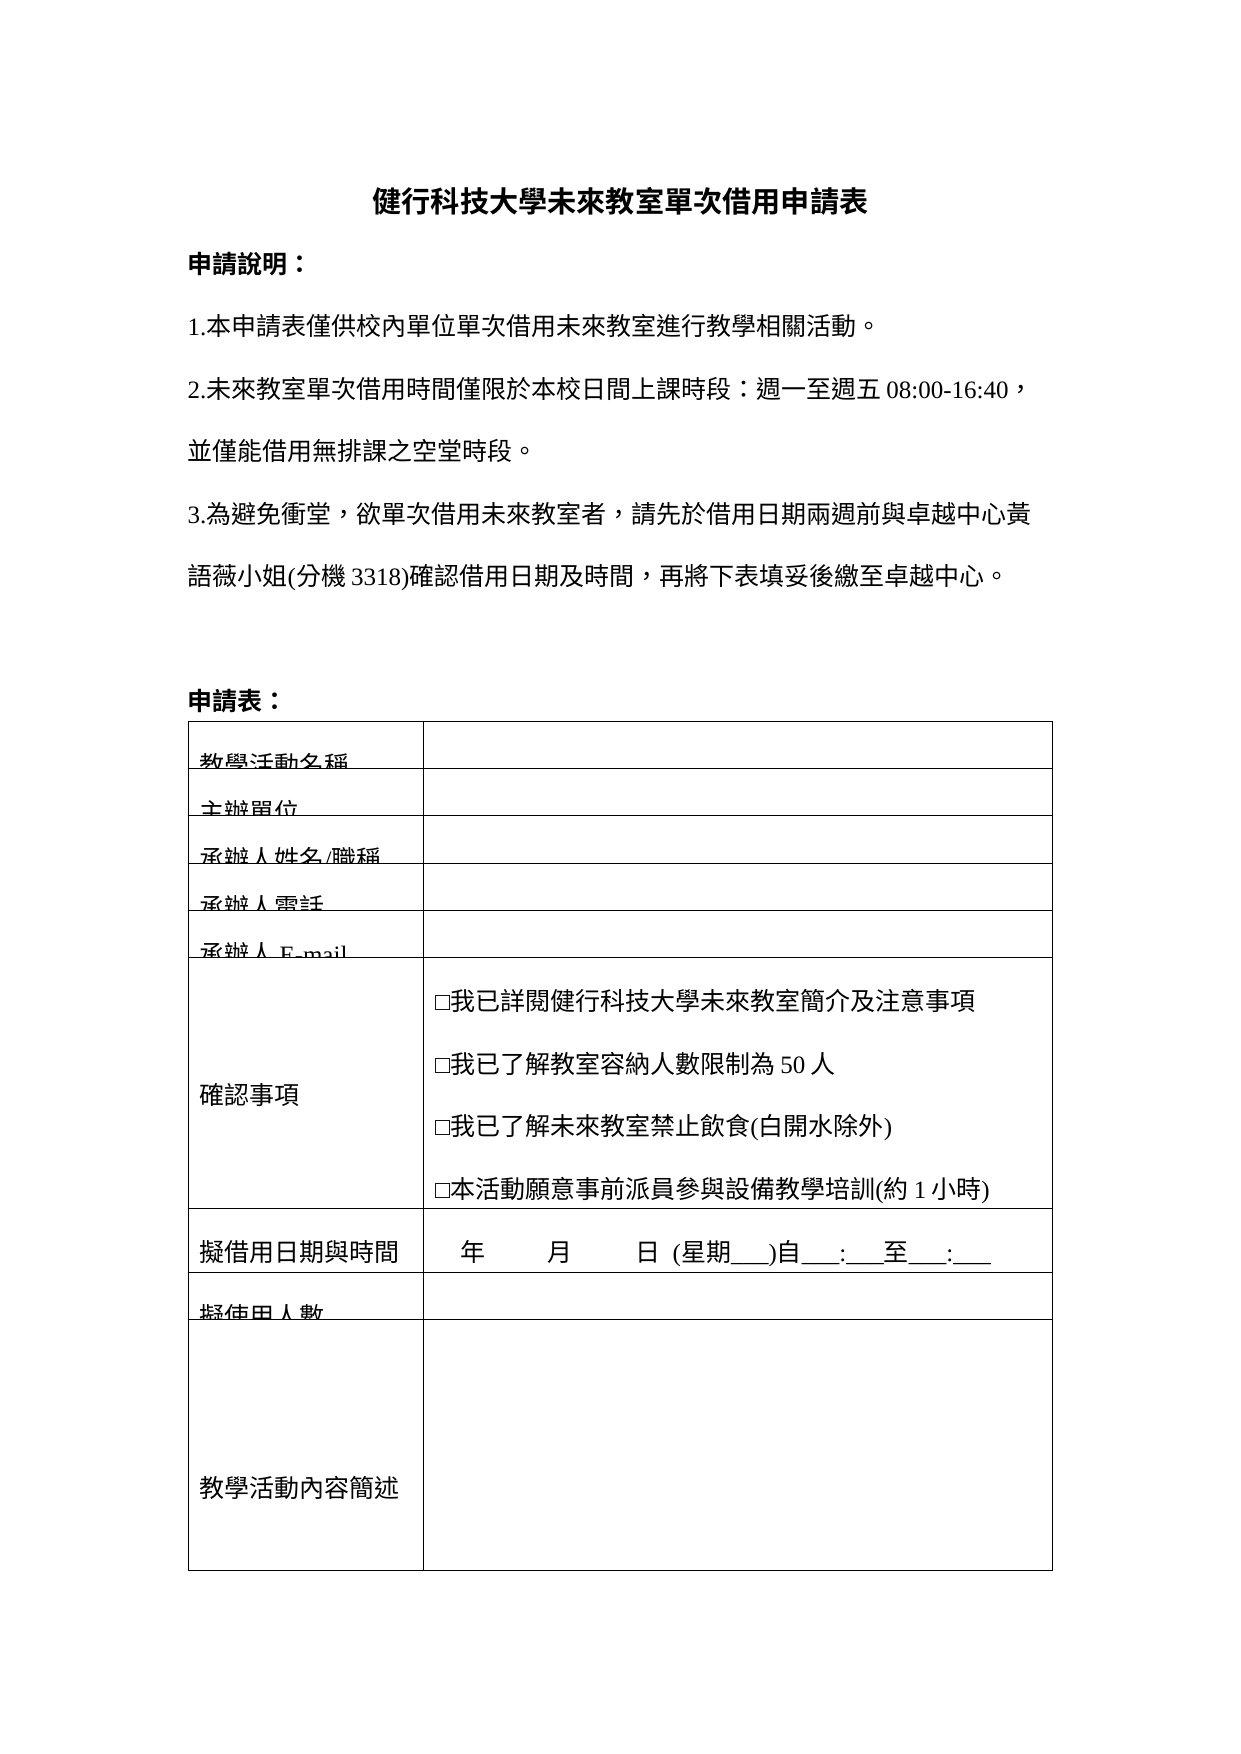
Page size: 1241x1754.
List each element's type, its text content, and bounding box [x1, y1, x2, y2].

table_header [424, 722, 1052, 768]
table_cell □我已詳閱健行科技大學未來教室簡介及注意事項 □我已了解教室容納人數限制為50人 □我已了解未來教室禁止飲食(白開水除外) □本活動願意事前派員參與設備教學培訓(約1小時) [424, 958, 1052, 1208]
table_cell [424, 911, 1052, 957]
table_cell 承辦人E-mail [189, 911, 423, 957]
text 2.未來教室單次借用時間僅限於本校日間上課時段：週一至週五08:00-16:40，並僅能借用無排課之空堂時段。 [187, 346, 1053, 471]
table_cell [424, 1320, 1052, 1570]
table_cell 教學活動內容簡述 [189, 1320, 423, 1570]
table_cell 擬借用日期與時間 [189, 1209, 423, 1272]
text 1.本申請表僅供校內單位單次借用未來教室進行教學相關活動。 [187, 283, 1053, 346]
table_cell [424, 864, 1052, 910]
table_cell [424, 1273, 1052, 1319]
table_cell 年 月 日 (星期___)自___:___至___:___ [424, 1209, 1052, 1272]
text 申請表： [187, 658, 1053, 721]
table_cell [424, 769, 1052, 815]
table_cell 承辦人電話 [189, 864, 423, 910]
table_header 教學活動名稱 [189, 722, 423, 768]
text 健行科技大學未來教室單次借用申請表 [187, 158, 1053, 221]
table_cell 主辦單位 [189, 769, 423, 815]
text 3.為避免衝堂，欲單次借用未來教室者，請先於借用日期兩週前與卓越中心黃語薇小姐(分機3318)確認借用日期及時間，再將下表填妥後繳至卓越中心。 [187, 471, 1053, 596]
table_cell 確認事項 [189, 958, 423, 1208]
table_cell 承辦人姓名/職稱 [189, 816, 423, 863]
table_cell [424, 816, 1052, 863]
table_cell 擬使用人數 [189, 1273, 423, 1319]
text 申請說明： [187, 221, 1053, 283]
